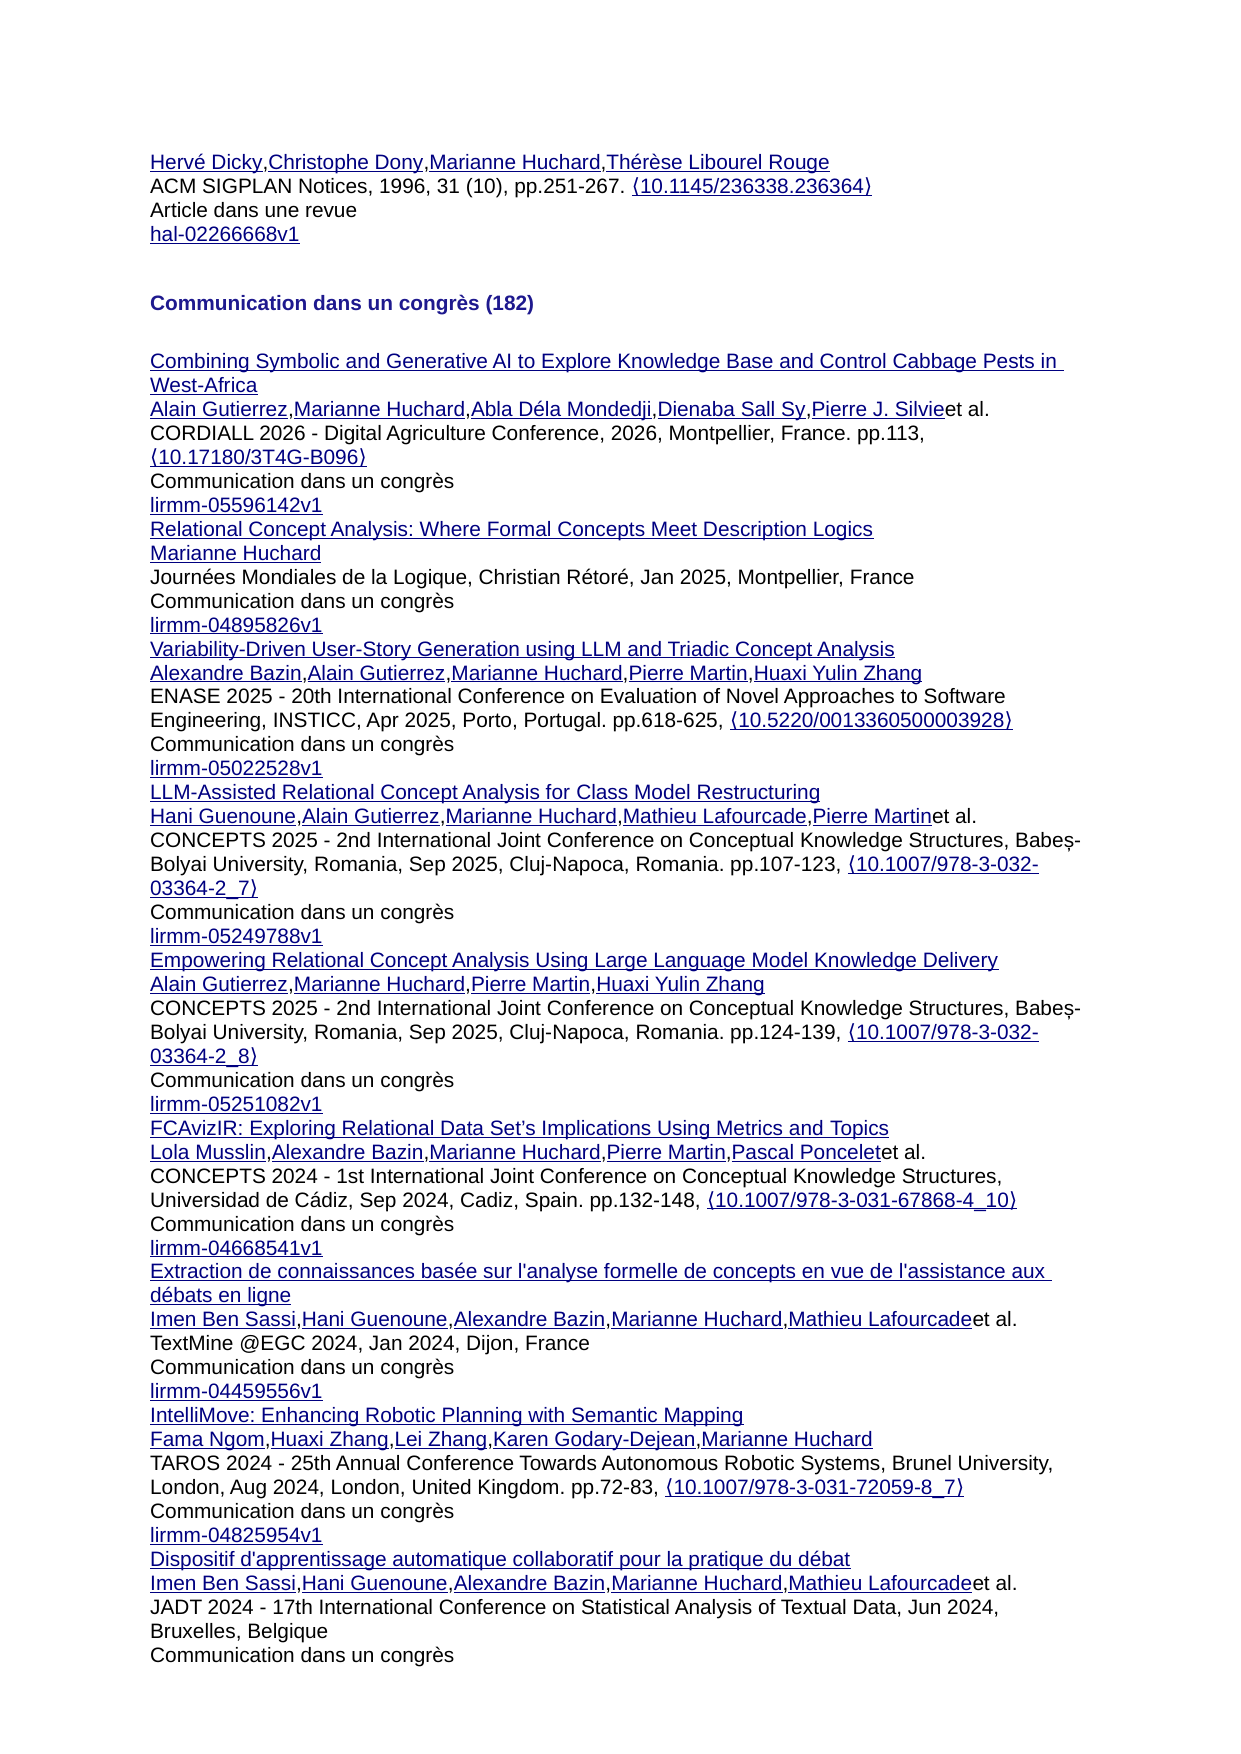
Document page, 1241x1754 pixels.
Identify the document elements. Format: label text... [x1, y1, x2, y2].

table_cell Hervé Dicky,Christophe Dony,Marianne Huchard,Thérèse Libourel Rouge ACM SIGPLAN Notices, 1996, 31 (10), pp.251-267. ⟨10.1145/236338.236364⟩ Article dans une revue hal-02266668v1 [150, 150, 1090, 246]
table_cell IntelliMove: Enhancing Robotic Planning with Semantic Mapping Fama Ngom,Huaxi Zhang,Lei Zhang,Karen Godary-Dejean,Marianne Huchard TAROS 2024 - 25th Annual Conference Towards Autonomous Robotic Systems, Brunel University, London, Aug 2024, London, United Kingdom. pp.72-83, ⟨10.1007/978-3-031-72059-8_7⟩ Communication dans un congrès lirmm-04825954v1 [150, 1403, 1090, 1547]
table_cell Empowering Relational Concept Analysis Using Large Language Model Knowledge Delivery Alain Gutierrez,Marianne Huchard,Pierre Martin,Huaxi Yulin Zhang CONCEPTS 2025 - 2nd International Joint Conference on Conceptual Knowledge Structures, Babeș-Bolyai University, Romania, Sep 2025, Cluj-Napoca, Romania. pp.124-139, ⟨10.1007/978-3-032-03364-2_8⟩ Communication dans un congrès lirmm-05251082v1 [150, 948, 1090, 1116]
subtitle Communication dans un congrès (182) [150, 291, 1090, 314]
table_cell Relational Concept Analysis: Where Formal Concepts Meet Description Logics Marianne Huchard Journées Mondiales de la Logique, Christian Rétoré, Jan 2025, Montpellier, France Communication dans un congrès lirmm-04895826v1 [150, 517, 1090, 636]
table_cell LLM-Assisted Relational Concept Analysis for Class Model Restructuring Hani Guenoune,Alain Gutierrez,Marianne Huchard,Mathieu Lafourcade,Pierre Martinet al. CONCEPTS 2025 - 2nd International Joint Conference on Conceptual Knowledge Structures, Babeș-Bolyai University, Romania, Sep 2025, Cluj-Napoca, Romania. pp.107-123, ⟨10.1007/978-3-032-03364-2_7⟩ Communication dans un congrès lirmm-05249788v1 [150, 780, 1090, 948]
table_cell Variability-Driven User-Story Generation using LLM and Triadic Concept Analysis Alexandre Bazin,Alain Gutierrez,Marianne Huchard,Pierre Martin,Huaxi Yulin Zhang ENASE 2025 - 20th International Conference on Evaluation of Novel Approaches to Software Engineering, INSTICC, Apr 2025, Porto, Portugal. pp.618-625, ⟨10.5220/0013360500003928⟩ Communication dans un congrès lirmm-05022528v1 [150, 636, 1090, 780]
table_header Combining Symbolic and Generative AI to Explore Knowledge Base and Control Cabbage Pests in West-Africa Alain Gutierrez,Marianne Huchard,Abla Déla Mondedji,Dienaba Sall Sy,Pierre J. Silvieet al. CORDIALL 2026 - Digital Agriculture Conference, 2026, Montpellier, France. pp.113, ⟨10.17180/3T4G-B096⟩ Communication dans un congrès lirmm-05596142v1 [150, 349, 1090, 517]
table_cell Dispositif d'apprentissage automatique collaboratif pour la pratique du débat Imen Ben Sassi,Hani Guenoune,Alexandre Bazin,Marianne Huchard,Mathieu Lafourcadeet al. JADT 2024 - 17th International Conference on Statistical Analysis of Textual Data, Jun 2024, Bruxelles, Belgique Communication dans un congrès [150, 1547, 1090, 1667]
table_cell Extraction de connaissances basée sur l'analyse formelle de concepts en vue de l'assistance aux débats en ligne Imen Ben Sassi,Hani Guenoune,Alexandre Bazin,Marianne Huchard,Mathieu Lafourcadeet al. TextMine @EGC 2024, Jan 2024, Dijon, France Communication dans un congrès lirmm-04459556v1 [150, 1259, 1090, 1403]
table_cell FCAvizIR: Exploring Relational Data Set’s Implications Using Metrics and Topics Lola Musslin,Alexandre Bazin,Marianne Huchard,Pierre Martin,Pascal Ponceletet al. CONCEPTS 2024 - 1st International Joint Conference on Conceptual Knowledge Structures, Universidad de Cádiz, Sep 2024, Cadiz, Spain. pp.132-148, ⟨10.1007/978-3-031-67868-4_10⟩ Communication dans un congrès lirmm-04668541v1 [150, 1116, 1090, 1259]
